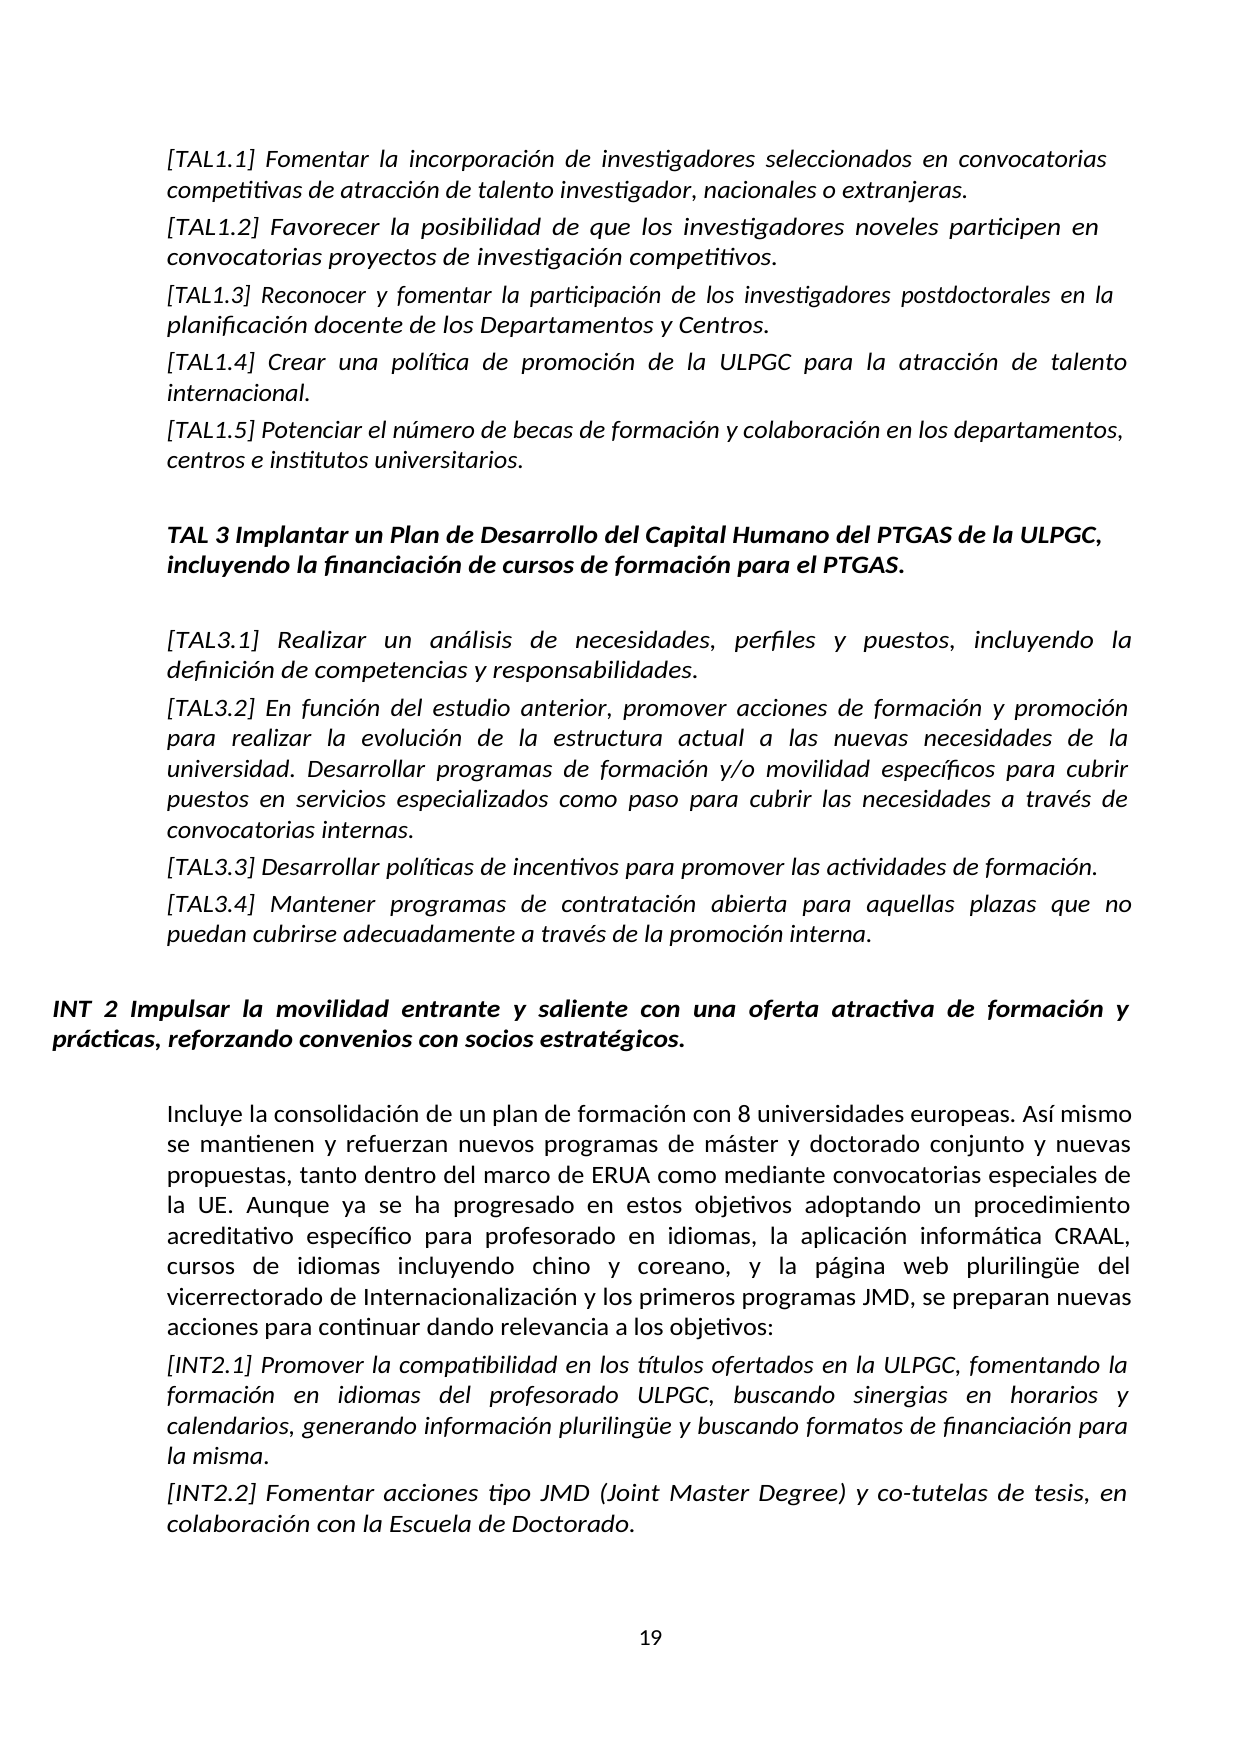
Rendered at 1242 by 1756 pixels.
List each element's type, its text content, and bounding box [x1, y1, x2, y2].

text [TAL1.3] Reconocer y fomentar la participación de los investigadores postdoctorales en la planificación docente de los Departamentos y Centros. [167, 279, 1198, 340]
text [TAL1.1] Fomentar la incorporación de investigadores seleccionados en convocatorias competitivas de atracción de talento investigador, nacionales o extranjeras. [167, 143, 1198, 204]
text [TAL3.4] Mantener programas de contratación abierta para aquellas plazas que no puedan cubrirse adecuadamente a través de la promoción interna. [167, 888, 1132, 949]
text [INT2.1] Promover la compatibilidad en los títulos ofertados en la ULPGC, fomentando la formación en idiomas del profesorado ULPGC, buscando sinergias en horarios y calendarios, generando información plurilingüe y buscando formatos de financiación para la misma. [167, 1349, 1132, 1471]
text [INT2.2] Fomentar acciones tipo JMD (Joint Master Degree) y co-tutelas de tesis, en colaboración con la Escuela de Doctorado. [167, 1477, 1132, 1538]
text [TAL1.4] Crear una política de promoción de la ULPGC para la atracción de talento internacional. [167, 346, 1198, 407]
text [TAL3.2] En función del estudio anterior, promover acciones de formación y promoción para realizar la evolución de la estructura actual a las nuevas necesidades de la universidad. Desarrollar programas de formación y/o movilidad específicos para cubrir puestos en servicios especializados como paso para cubrir las necesidades a través de convocatorias internas. [167, 692, 1132, 844]
text Incluye la consolidación de un plan de formación con 8 universidades europeas. Así mismo se mantienen y refuerzan nuevos programas de máster y doctorado conjunto y nuevas propuestas, tanto dentro del marco de ERUA como mediante convocatorias especiales de la UE. Aunque ya se ha progresado en estos objetivos adoptando un procedimiento acreditativo específico para profesorado en idiomas, la aplicación informática CRAAL, cursos de idiomas incluyendo chino y coreano, y la página web plurilingüe del vicerrectorado de Internacionalización y los primeros programas JMD, se preparan nuevas acciones para continuar dando relevancia a los objetivos: [167, 1098, 1132, 1342]
text [TAL1.2] Favorecer la posibilidad de que los investigadores noveles participen en convocatorias proyectos de investigación competitivos. [167, 211, 1198, 272]
text [TAL3.3] Desarrollar políticas de incentivos para promover las actividades de formación. [167, 851, 1198, 881]
subtitle TAL 3 Implantar un Plan de Desarrollo del Capital Humano del PTGAS de la ULPGC, incluyendo la financiación de cursos de formación para el PTGAS. [167, 519, 1198, 580]
text [TAL1.5] Potenciar el número de becas de formación y colaboración en los departamentos, centros e institutos universitarios. [167, 414, 1198, 475]
subtitle INT 2 Impulsar la movilidad entrante y saliente con una oferta atractiva de formación y prácticas, reforzando convenios con socios estratégicos. [52, 993, 1132, 1054]
text [TAL3.1] Realizar un análisis de necesidades, perfiles y puestos, incluyendo la definición de competencias y responsabilidades. [167, 624, 1132, 685]
